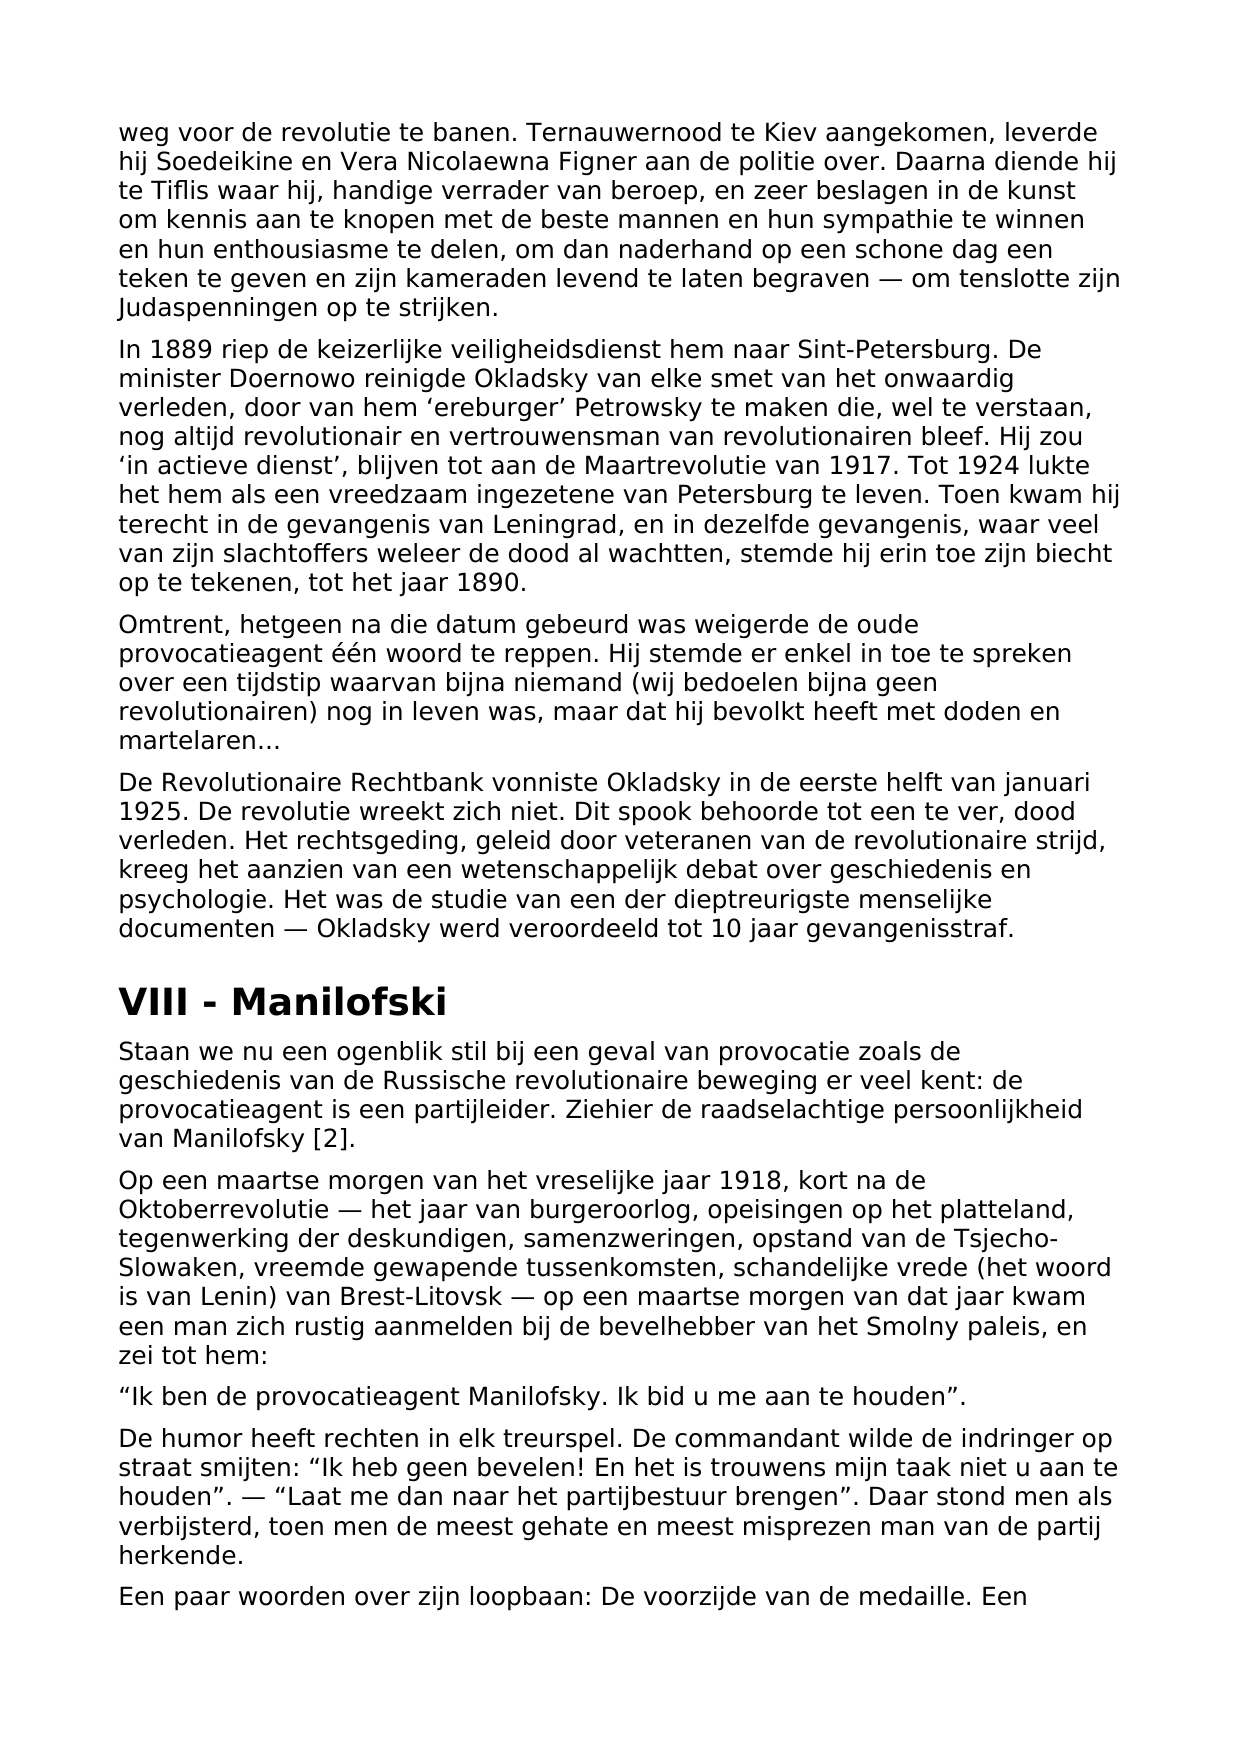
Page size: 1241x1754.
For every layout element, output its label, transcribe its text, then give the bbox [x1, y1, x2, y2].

text De humor heeft rechten in elk treurspel. De commandant wilde de indringer op straat smijten: “Ik heb geen bevelen! En het is trouwens mijn taak niet u aan te houden”. — “Laat me dan naar het partijbestuur brengen”. Daar stond men als verbijsterd, toen men de meest gehate en meest misprezen man van de partij herkende. [118, 1424, 1122, 1570]
text weg voor de revolutie te banen. Ternauwernood te Kiev aangekomen, leverde hij Soedeikine en Vera Nicolaewna Figner aan de politie over. Daarna diende hij te Tiflis waar hij, handige verrader van beroep, en zeer beslagen in de kunst om kennis aan te knopen met de beste mannen en hun sympathie te winnen en hun enthousiasme te delen, om dan naderhand op een schone dag een teken te geven en zijn kameraden levend te laten begraven — om tenslotte zijn Judaspenningen op te strijken. [118, 118, 1122, 322]
subtitle VIII - Manilofski [118, 981, 1122, 1024]
text In 1889 riep de keizerlijke veiligheidsdienst hem naar Sint-Petersburg. De minister Doernowo reinigde Okladsky van elke smet van het onwaardig verleden, door van hem ‘ereburger’ Petrowsky te maken die, wel te verstaan, nog altijd revolutionair en vertrouwensman van revolutionairen bleef. Hij zou ‘in actieve dienst’, blijven tot aan de Maartrevolutie van 1917. Tot 1924 lukte het hem als een vreedzaam ingezetene van Petersburg te leven. Toen kwam hij terecht in de gevangenis van Leningrad, en in dezelfde gevangenis, waar veel van zijn slachtoffers weleer de dood al wachtten, stemde hij erin toe zijn biecht op te tekenen, tot het jaar 1890. [118, 335, 1122, 597]
text Omtrent, hetgeen na die datum gebeurd was weigerde de oude provocatieagent één woord te reppen. Hij stemde er enkel in toe te spreken over een tijdstip waarvan bijna niemand (wij bedoelen bijna geen revolutionairen) nog in leven was, maar dat hij bevolkt heeft met doden en martelaren... [118, 610, 1122, 756]
text Staan we nu een ogenblik stil bij een geval van provocatie zoals de geschiedenis van de Russische revolutionaire beweging er veel kent: de provocatieagent is een partijleider. Ziehier de raadselachtige persoonlijkheid van Manilofsky [2]. [118, 1037, 1122, 1153]
text De Revolutionaire Rechtbank vonniste Okladsky in de eerste helft van januari 1925. De revolutie wreekt zich niet. Dit spook behoorde tot een te ver, dood verleden. Het rechtsgeding, geleid door veteranen van de revolutionaire strijd, kreeg het aanzien van een wetenschappelijk debat over geschiedenis en psychologie. Het was de studie van een der dieptreurigste menselijke documenten — Okladsky werd veroordeeld tot 10 jaar gevangenisstraf. [118, 768, 1122, 943]
text “Ik ben de provocatieagent Manilofsky. Ik bid u me aan te houden”. [118, 1383, 1122, 1412]
text Een paar woorden over zijn loopbaan: De voorzijde van de medaille. Een [118, 1583, 1122, 1612]
text Op een maartse morgen van het vreselijke jaar 1918, kort na de Oktoberrevolutie — het jaar van burgeroorlog, opeisingen op het platteland, tegenwerking der deskundigen, samenzweringen, opstand van de Tsjecho-Slowaken, vreemde gewapende tussenkomsten, schandelijke vrede (het woord is van Lenin) van Brest-Litovsk — op een maartse morgen van dat jaar kwam een man zich rustig aanmelden bij de bevelhebber van het Smolny paleis, en zei tot hem: [118, 1166, 1122, 1370]
